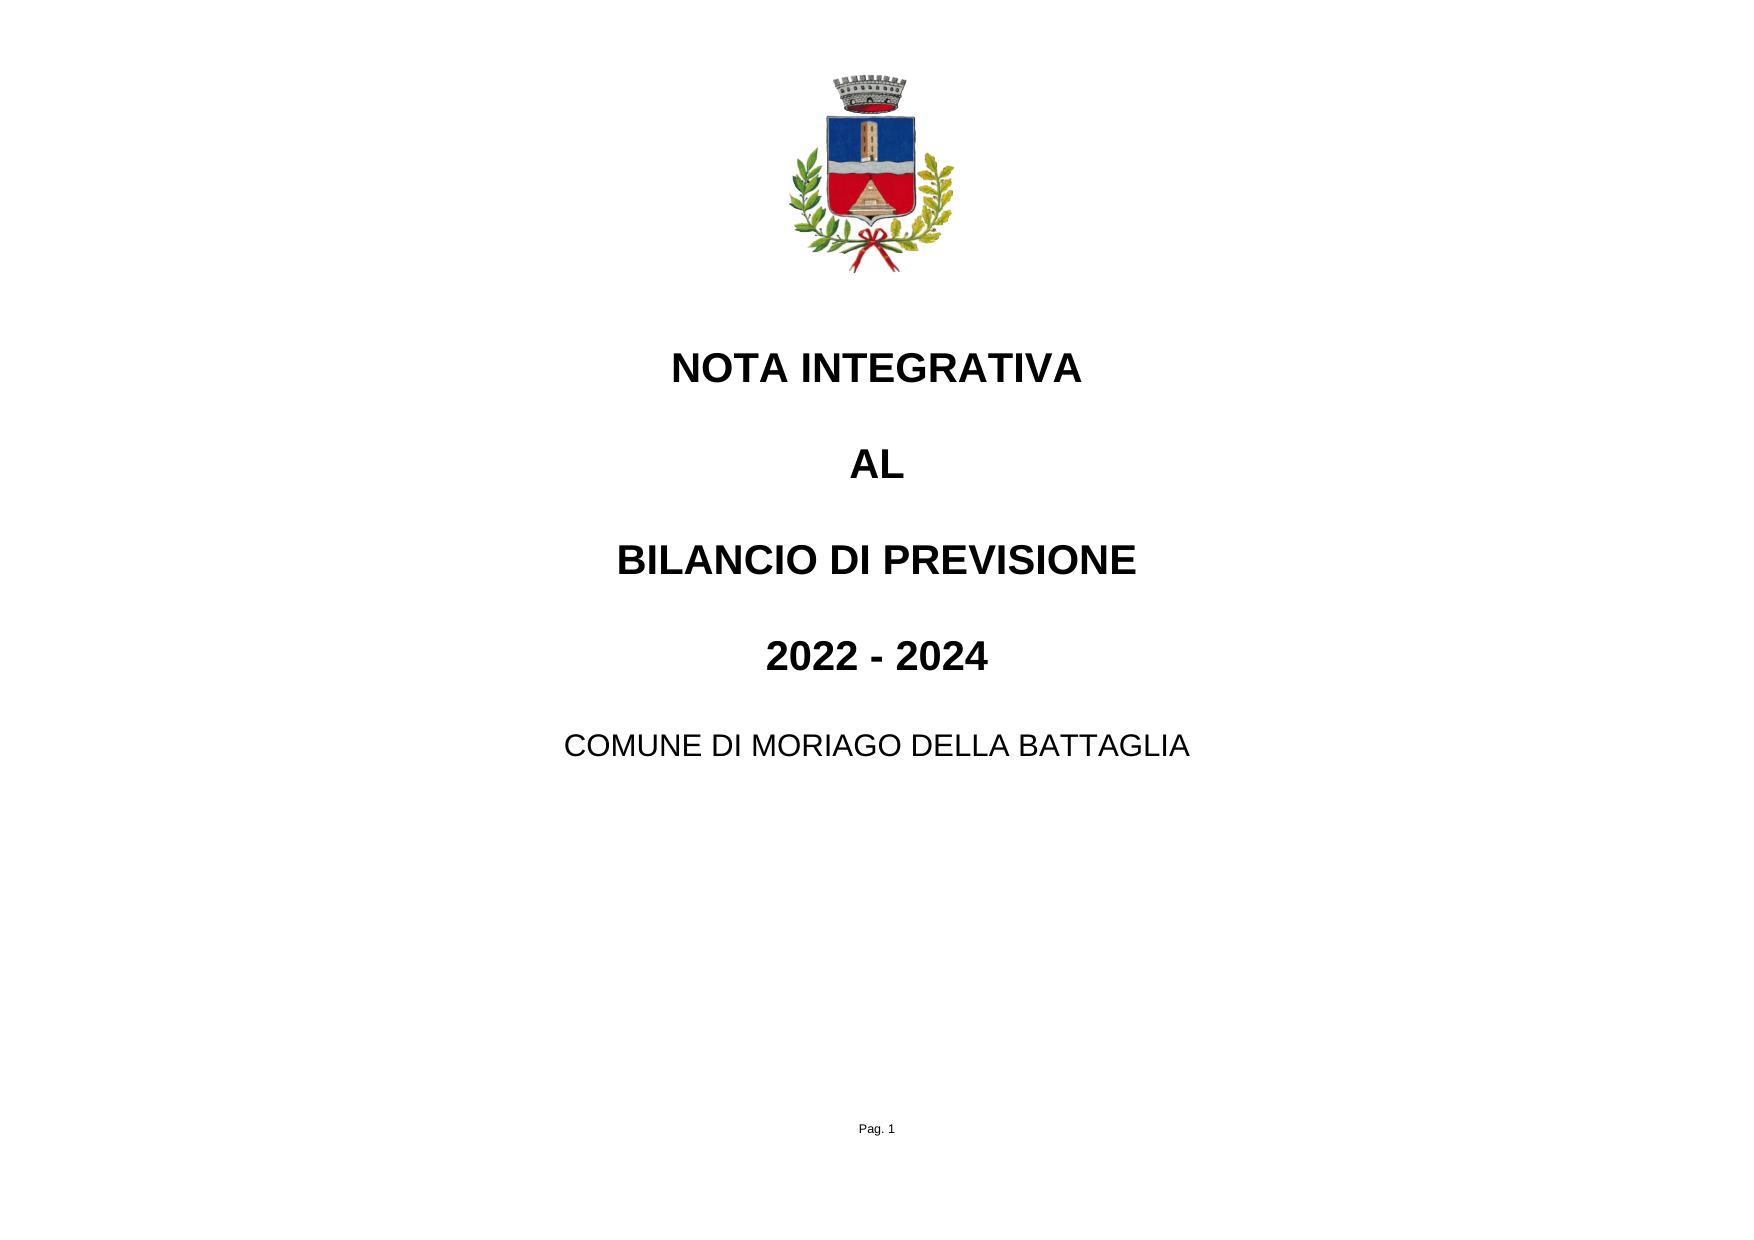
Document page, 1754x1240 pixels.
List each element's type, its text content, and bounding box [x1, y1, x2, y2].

text NOTA INTEGRATIVA [118, 343, 1636, 391]
text 2022 - 2024 [118, 631, 1636, 679]
text BILANCIO DI PREVISIONE [118, 535, 1636, 583]
text AL [118, 439, 1636, 487]
text COMUNE DI MORIAGO DELLA BATTAGLIA [118, 727, 1636, 763]
